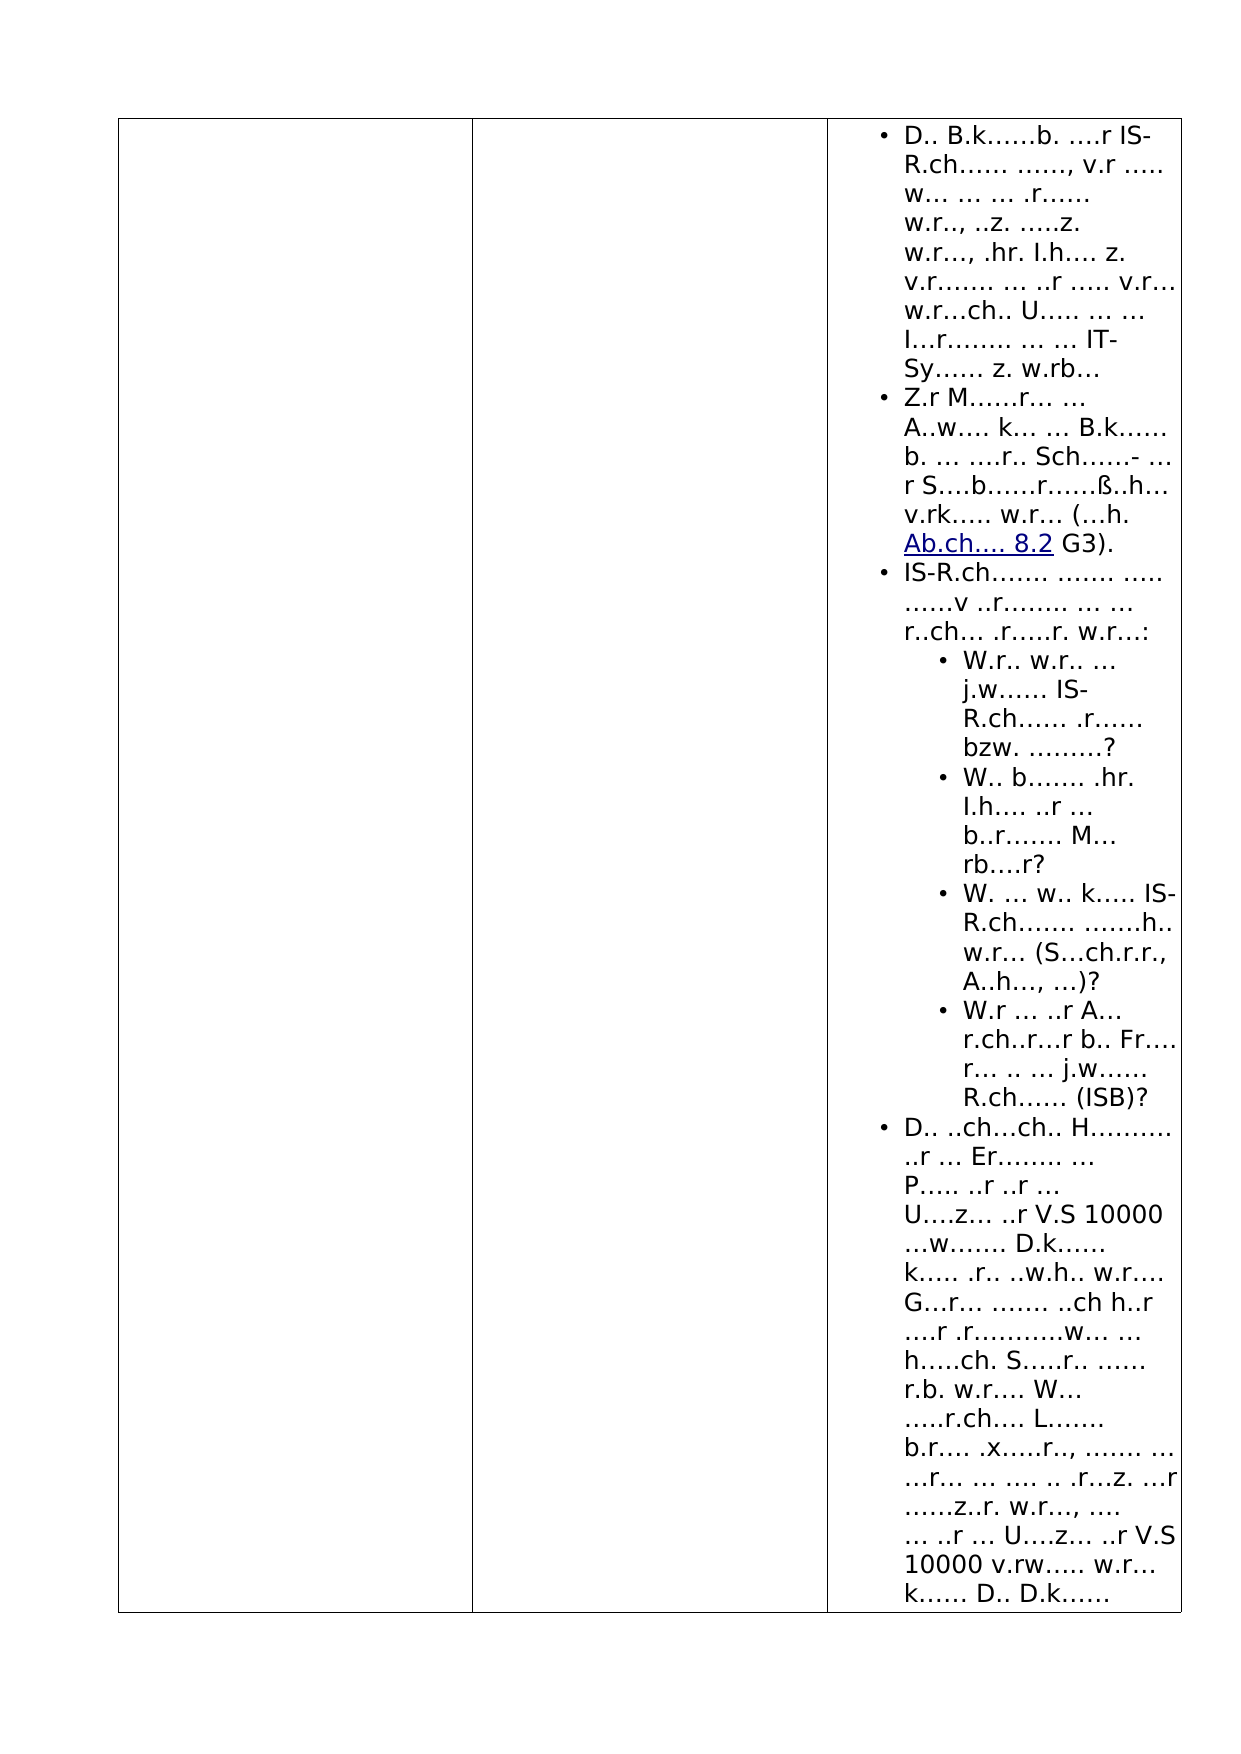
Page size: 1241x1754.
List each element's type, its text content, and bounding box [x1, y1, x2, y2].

table_cell A.ch … .r…….. Er.rb….. ….r IS-R.ch…… … … Ak……..r… .. S…. …..r M.ß..h.. z. v.r…h… D.. B.k……b. ….r IS-R.ch…… ……, v.r ….. w… … … .r…… w.r.., ..z. …..z. w.r…, .hr. I.h…. z. v.r……. … ..r ….. v.r…w.r…ch.. U….. … … I…r…….. … … IT-Sy…… z. w.rb… Z.r M……r… … A..w…. k… … B.k……b. … ….r.. Sch……- …r S….b……r……ß..h… v.rk….. w.r… (…h. Ab.ch.... 8.2 G3). IS-R.ch……. ……. ….. ……v ..r…….. … …r..ch… .r…..r. w.r…: W.r.. w.r.. … j.w…… IS-R.ch…… .r…… bzw. ………? W.. b……. .hr. I.h…. ..r … b..r……. M…rb….r? W. … w.. k….. IS-R.ch……. …….h.. w.r… (S…ch.r.r., A..h…, …)? W.r … ..r A…r.ch..r…r b.. Fr…. r… .. … j.w…… R.ch…… (ISB)? D.. ..ch…ch.. H………. ..r … Er…….. … P….. ..r ..r … U….z… ..r V.S 10000 …w……. D.k…… k….. .r.. ..w.h.. w.r…. G…r… ……. ..ch h..r ….r .r………..w… …h…..ch. S…..r.. ……r.b. w.r…. W… …..r.ch…. L……. b.r…. .x…..r.., ……. … …r… … …. .. .r…z. …r ……z..r. w.r…, …. … ..r … U….z… ..r V.S 10000 v.rw….. w.r… k…… D.. D.k…… …… ..r … j.w……. Z….r…. .ch…., …..ch … …..ch.. k….r..b.. z…….ch …., w..h..b ..ch .. ….r R…. … E..r.ch…. ….r …k.r….ch.. Ab…. ……h… H..rz. k….. … D.k…… .. …..ch…. F… … O…c.-D…… … S.rv.r., .. W.k.. …r … H…. …z…..r S…w.r. ..r … I……….r.. … B..r..b.. v.. M……….y…… v.rw….. w.r…. W.k.. b….z.. ……b.r O…c.-D.k……. ..hr.r. V.r….. w.. z. B. … .rzw…… z…r……r.. D….h……, … …..r..r.. V…..x…ch., … M….chk… ..r …..ch.. V.r…k… … ….r… … .x..r… Q…… …r … …..b…. V.r…..h….r… S…w.r. ..r … I……….r.. … B..r..b.. v.. M……….y…… b….z.. w….r. E…..ch….., … .. ..r Pr.x.. … U….z… ..r V.S 10000 .r…ch..r. k…… [828, 119, 1181, 1612]
table_cell [473, 119, 827, 1612]
table_cell [119, 119, 472, 1612]
